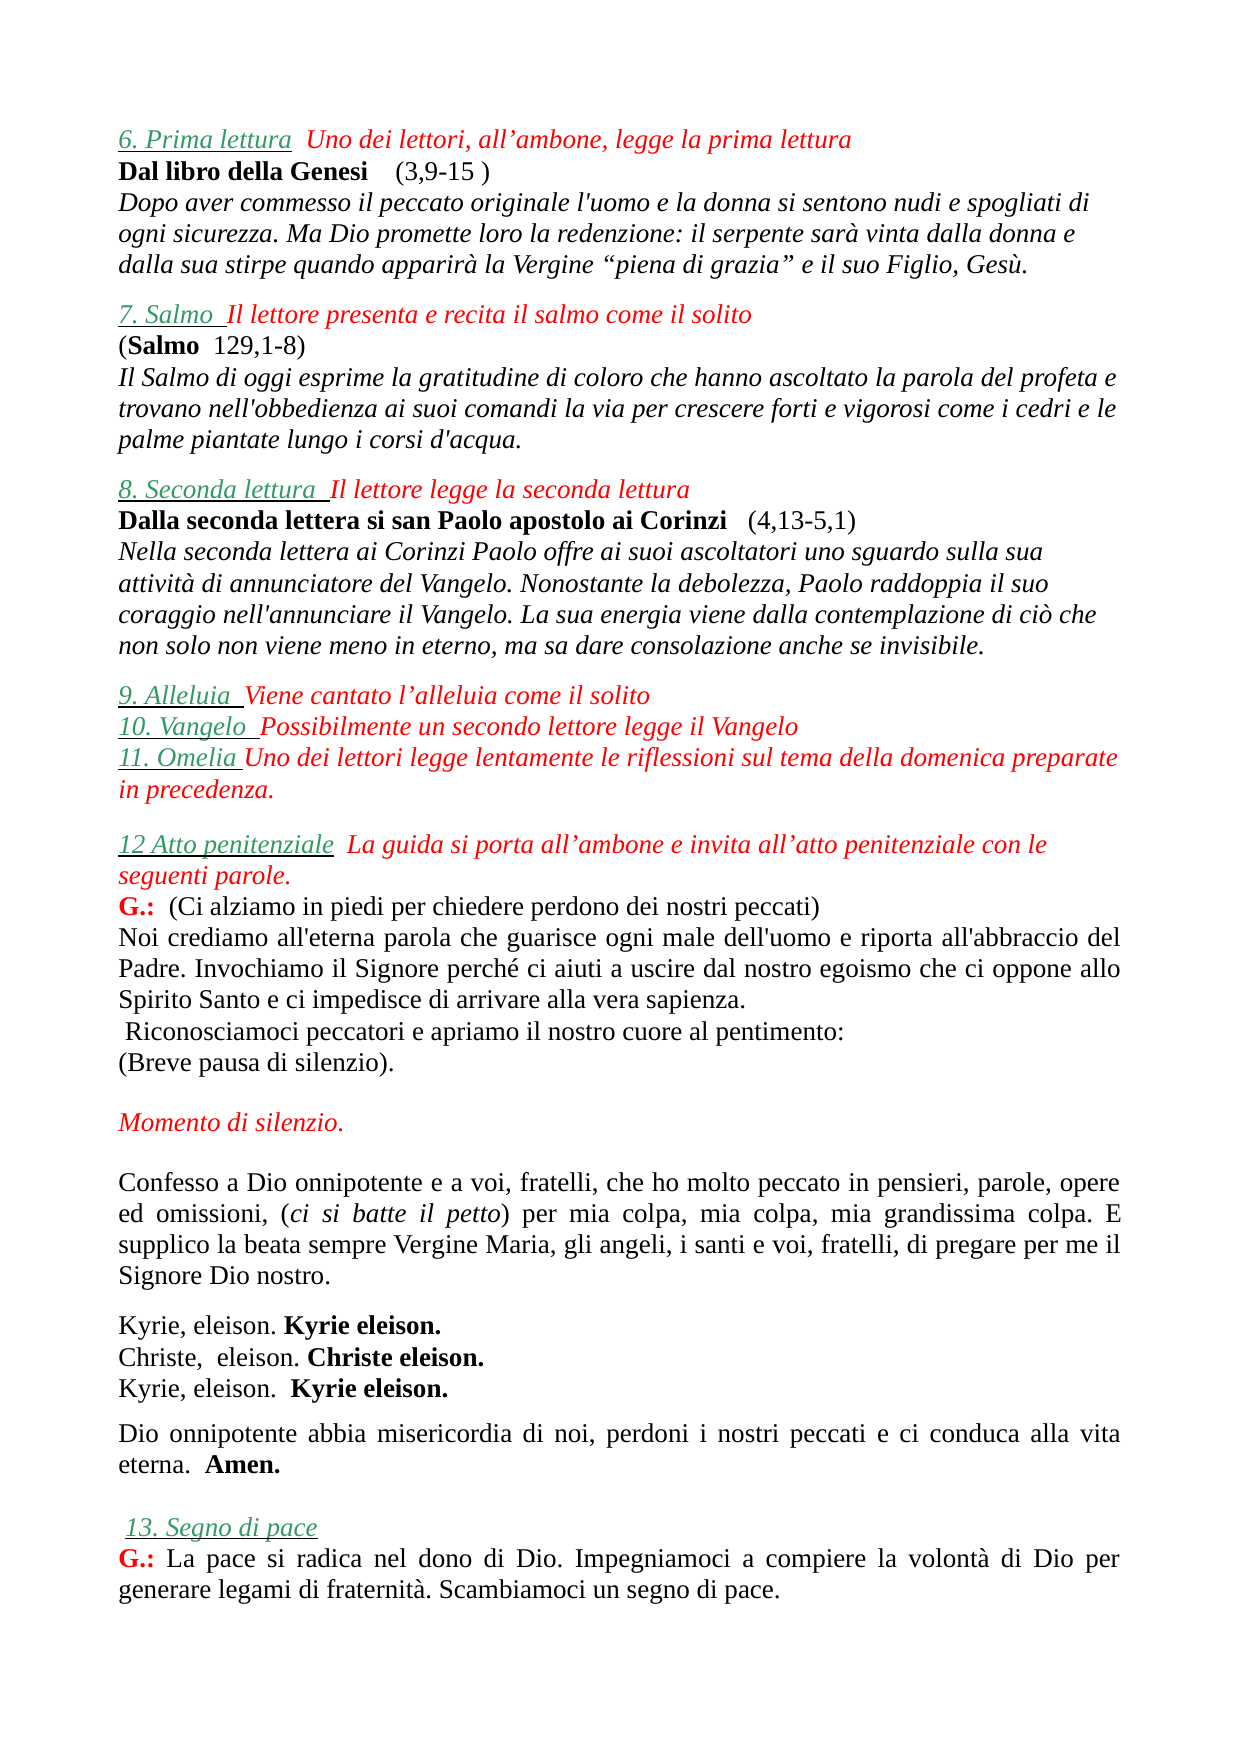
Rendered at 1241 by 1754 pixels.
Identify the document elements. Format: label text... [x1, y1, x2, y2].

text Nella seconda lettera ai Corinzi Paolo offre ai suoi ascoltatori uno sguardo sulla sua attività di annunciatore del Vangelo. Nonostante la debolezza, Paolo raddoppia il suo coraggio nell'annunciare il Vangelo. La sua energia viene dalla contemplazione di ciò che non solo non viene meno in eterno, ma sa dare consolazione anche se invisibile. [118, 536, 1122, 660]
text Riconosciamoci peccatori e apriamo il nostro cuore al pentimento: [118, 1015, 1122, 1046]
text Dalla seconda lettera si san Paolo apostolo ai Corinzi (4,13-5,1) [118, 504, 1122, 536]
text (Salmo 129,1-8) [118, 329, 1122, 361]
text Confesso a Dio onnipotente e a voi, fratelli, che ho molto peccato in pensieri, parole, opere ed omissioni, (ci si batte il pet­to) per mia colpa, mia colpa, mia grandissi­ma colpa. E supplico la beata sempre Ver­gine Maria, gli angeli, i santi e voi, fratelli, di pregare per me il Signore Dio nostro. [118, 1166, 1122, 1290]
text Dio onnipotente abbia misericordia di noi, perdoni i nostri peccati e ci conduca alla vita eterna. Amen. [118, 1417, 1122, 1479]
text Kyrie, eleison. Kyrie eleison. [118, 1372, 1122, 1403]
text Momento di silenzio. [118, 1106, 1122, 1137]
text Dopo aver commesso il peccato originale l'uomo e la donna si sentono nudi e spogliati di ogni sicurezza. Ma Dio promette loro la redenzione: il serpente sarà vinta dalla donna e dalla sua stirpe quando apparirà la Vergine “piena di grazia” e il suo Figlio, Gesù. [118, 186, 1122, 279]
text Il Salmo di oggi esprime la gratitudine di coloro che hanno ascoltato la parola del profeta e trovano nell'obbedienza ai suoi comandi la via per crescere forti e vigorosi come i cedri e le palme piantate lungo i corsi d'acqua. [118, 361, 1122, 454]
text 7. Salmo Il lettore presenta e recita il salmo come il solito [118, 298, 1122, 329]
text Noi crediamo all'eterna parola che guarisce ogni male dell'uomo e riporta all'abbraccio del Padre. Invochiamo il Signore perché ci aiuti a uscire dal nostro egoismo che ci oppone allo Spirito Santo e ci impedisce di arrivare alla vera sapienza. [118, 921, 1122, 1015]
text Christe, eleison. Christe eleison. [118, 1341, 1122, 1372]
text G.: (Ci alziamo in piedi per chiedere perdono dei nostri peccati) [118, 890, 1122, 921]
text 10. Vangelo Possibilmente un secondo lettore legge il Vangelo [118, 710, 1122, 742]
text 9. Alleluia Viene cantato l’alleluia come il solito [118, 679, 1122, 710]
text 8. Seconda lettura Il lettore legge la seconda lettura [118, 473, 1122, 504]
text Dal libro della Genesi (3,9-15 ) [118, 154, 1122, 186]
text 12 Atto penitenziale La guida si porta all’ambone e invita all’atto penitenziale con le seguenti parole. [118, 828, 1122, 890]
text 6. Prima lettura Uno dei lettori, all’ambone, legge la prima lettura [118, 123, 1122, 154]
text Kyrie, eleison. Kyrie eleison. [118, 1309, 1122, 1341]
text 13. Segno di pace [118, 1511, 1122, 1542]
text 11. Omelia Uno dei lettori legge lentamente le riflessioni sul tema della domenica preparate in precedenza. [118, 742, 1122, 804]
text (Breve pausa di silenzio). [118, 1046, 1122, 1077]
text G.: La pace si radica nel dono di Dio. Impegniamoci a compiere la volontà di Dio per generare legami di fraternità. Scambiamoci un segno di pace. [118, 1542, 1122, 1604]
